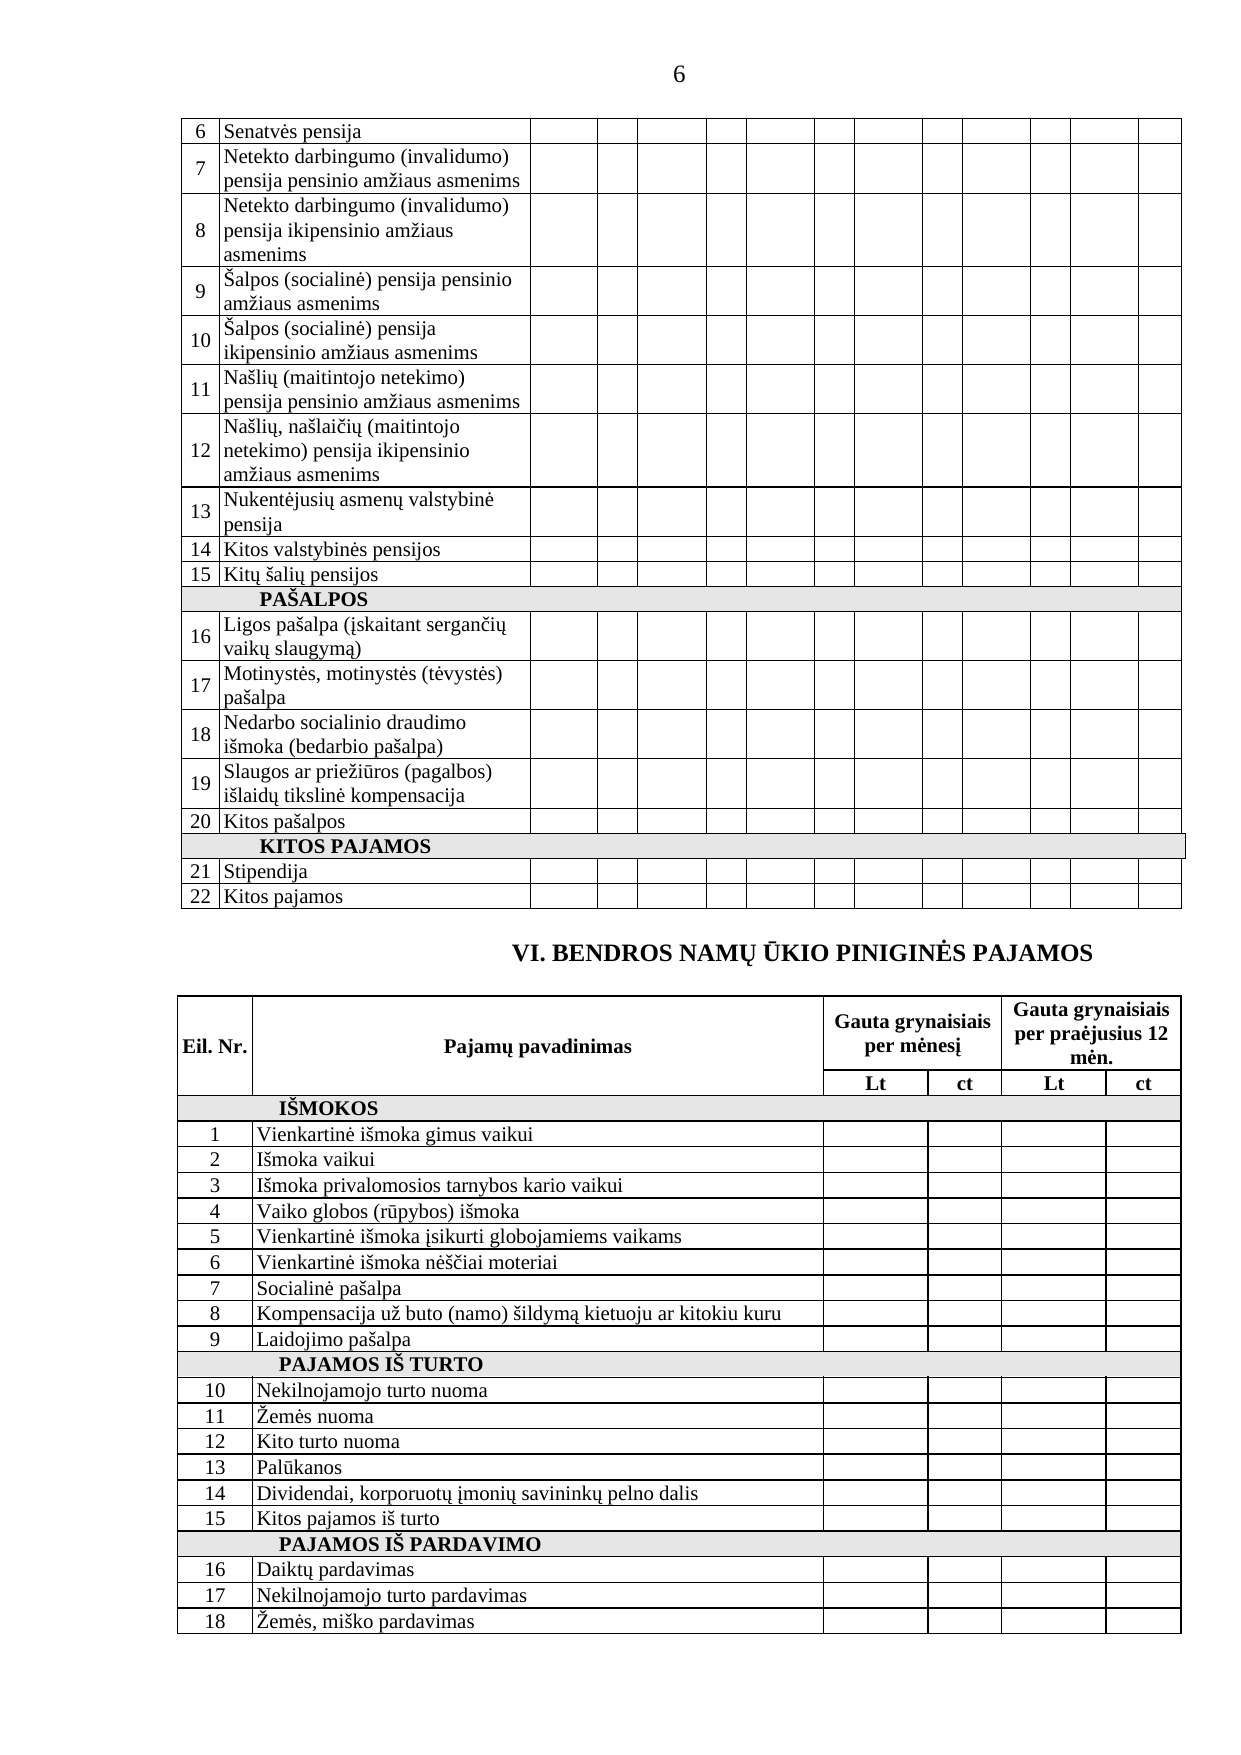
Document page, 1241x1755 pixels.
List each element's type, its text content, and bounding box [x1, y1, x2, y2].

table_cell [598, 612, 637, 660]
table_cell [958, 562, 962, 586]
table_cell [824, 1173, 828, 1197]
table_cell [1071, 884, 1075, 908]
table_cell [531, 884, 535, 908]
table_cell [598, 809, 602, 833]
table_cell [855, 612, 922, 660]
table_cell KITOS PAJAMOS [182, 834, 1185, 858]
table_cell 19 [182, 759, 219, 807]
table_cell 1 [248, 1122, 252, 1146]
table_cell [1071, 809, 1075, 833]
table_cell [923, 144, 962, 192]
table_cell [815, 144, 854, 192]
table_cell [747, 414, 814, 486]
table_cell [1177, 809, 1181, 833]
table_cell [707, 612, 746, 660]
table_cell [1071, 194, 1138, 266]
table_cell [855, 267, 922, 315]
table_cell [997, 1481, 1001, 1504]
table_cell [958, 809, 962, 833]
table_cell [923, 809, 927, 833]
table_cell [707, 710, 746, 758]
table_cell [531, 119, 535, 143]
table_cell [963, 710, 1030, 758]
table_cell [997, 1327, 1001, 1351]
table_header Gauta grynaisiais per mėnesį [824, 997, 1001, 1069]
table_cell [923, 488, 962, 536]
table_cell [1031, 859, 1035, 883]
table_cell [1031, 661, 1070, 709]
table_cell [531, 144, 597, 192]
table_cell [1071, 119, 1075, 143]
table_cell [747, 710, 814, 758]
table_cell [850, 884, 854, 908]
table_cell [918, 537, 922, 561]
table_cell [855, 710, 922, 758]
table_cell [918, 119, 922, 143]
table_cell [747, 316, 814, 364]
table_cell [702, 537, 706, 561]
table_cell [815, 661, 854, 709]
table_cell [1071, 612, 1138, 660]
table_cell [1031, 194, 1070, 266]
table_cell [1031, 759, 1070, 807]
table_cell [598, 316, 637, 364]
table_cell [598, 267, 637, 315]
table_cell [1031, 562, 1035, 586]
table_cell [958, 859, 962, 883]
table_cell [958, 537, 962, 561]
table_cell [997, 1557, 1001, 1581]
table_cell [702, 809, 706, 833]
table_cell 18 [182, 710, 219, 758]
table_cell [1002, 1224, 1006, 1248]
table_cell [1002, 1276, 1006, 1299]
table_cell [638, 144, 706, 192]
table_cell [824, 1199, 828, 1223]
table_cell [742, 809, 746, 833]
table_cell [531, 859, 535, 883]
table_cell [1002, 1122, 1006, 1146]
table_cell [963, 759, 1030, 807]
table_cell PAJAMOS IŠ TURTO [178, 1352, 1180, 1376]
table_cell [1031, 119, 1035, 143]
table_cell [815, 710, 854, 758]
table_cell [815, 316, 854, 364]
table_cell 14 [215, 537, 219, 561]
table_header Pajamų pavadinimas [253, 997, 823, 1094]
table_cell [747, 759, 814, 807]
table_cell [742, 859, 746, 883]
table_cell [638, 710, 706, 758]
table_cell [824, 1327, 828, 1351]
table_cell [855, 365, 922, 413]
table_cell [997, 1147, 1001, 1171]
table_cell [810, 562, 814, 586]
table_cell [598, 537, 602, 561]
table_cell [824, 1455, 828, 1479]
table_cell [1002, 1301, 1006, 1325]
table_cell [855, 144, 922, 192]
table_cell [747, 488, 814, 536]
table_cell [815, 194, 854, 266]
table_cell [810, 537, 814, 561]
table_cell [1002, 1199, 1006, 1223]
table_cell 3 [248, 1173, 252, 1197]
table_cell [638, 759, 706, 807]
table_cell [923, 365, 962, 413]
table_cell [997, 1609, 1001, 1633]
table_cell 20 [215, 809, 219, 833]
table_cell [1071, 562, 1075, 586]
table_cell [810, 119, 814, 143]
table_cell [638, 537, 642, 561]
table_cell [923, 316, 962, 364]
table_cell [824, 1147, 828, 1171]
table_cell [1071, 859, 1075, 883]
table_cell [707, 194, 746, 266]
table_cell [963, 414, 1030, 486]
table_cell [638, 661, 706, 709]
table_cell [1139, 414, 1181, 486]
table_cell [638, 119, 642, 143]
table_cell [850, 119, 854, 143]
table_cell [1139, 144, 1181, 192]
table_cell [1177, 562, 1181, 586]
table_cell [702, 119, 706, 143]
table_cell [923, 119, 927, 143]
table_cell [1002, 1506, 1006, 1530]
table_cell [1139, 316, 1181, 364]
table_cell 18 [248, 1609, 252, 1633]
table_cell [747, 144, 814, 192]
table_cell [1139, 119, 1143, 143]
table_cell [923, 194, 962, 266]
table_cell [638, 316, 706, 364]
table_cell 6 [248, 1250, 252, 1274]
table_cell [1139, 562, 1143, 586]
table_cell [850, 809, 854, 833]
table_cell [958, 884, 962, 908]
table_cell [702, 859, 706, 883]
table_cell [1139, 612, 1181, 660]
table_cell [638, 194, 706, 266]
table_cell [997, 1224, 1001, 1248]
table_cell [1071, 316, 1138, 364]
table_cell [923, 859, 927, 883]
table_cell 21 [182, 859, 186, 883]
table_cell [598, 562, 602, 586]
table_cell [963, 316, 1030, 364]
table_cell [850, 537, 854, 561]
table_cell [707, 267, 746, 315]
table_cell 6 [215, 119, 219, 143]
table_cell [1139, 365, 1181, 413]
table_cell [963, 144, 1030, 192]
table_cell [963, 267, 1030, 315]
table_cell [598, 144, 637, 192]
table_cell PAŠALPOS [182, 587, 1181, 611]
table_cell [531, 488, 597, 536]
table_cell 16 [248, 1557, 252, 1581]
table_cell [1139, 488, 1181, 536]
text VI. BENDROS NAMŲ ŪKIO PINIGINĖS PAJAMOS [438, 938, 1181, 966]
table_cell [1002, 1557, 1006, 1581]
table_cell [598, 488, 637, 536]
table_cell [855, 414, 922, 486]
table_cell [997, 1404, 1001, 1428]
table_cell [1071, 661, 1138, 709]
table_cell [531, 365, 597, 413]
table_cell [855, 661, 922, 709]
table_cell [824, 1557, 828, 1581]
table_cell [963, 562, 967, 586]
table_cell [747, 661, 814, 709]
table_cell [810, 809, 814, 833]
table_cell [1002, 1481, 1006, 1504]
table_cell [1139, 884, 1143, 908]
table_cell [918, 884, 922, 908]
table_cell [707, 316, 746, 364]
table_cell 15 [248, 1506, 252, 1530]
table_cell [531, 710, 597, 758]
table_cell [1031, 414, 1070, 486]
table_cell [531, 759, 597, 807]
table_cell [815, 488, 854, 536]
table_cell 15 [182, 562, 186, 586]
table_cell 16 [182, 612, 219, 660]
table_cell 20 [182, 809, 186, 833]
table_cell [531, 661, 597, 709]
table_cell [638, 884, 642, 908]
table_cell 9 [182, 267, 219, 315]
table_cell PAJAMOS IŠ PARDAVIMO [178, 1532, 1180, 1556]
table_cell [1177, 537, 1181, 561]
table_cell [810, 884, 814, 908]
table_cell [1002, 1173, 1006, 1197]
table_cell [824, 1429, 828, 1453]
table_cell [598, 119, 602, 143]
table_cell [824, 1250, 828, 1274]
table_cell [815, 267, 854, 315]
table_cell [850, 562, 854, 586]
table_cell [742, 884, 746, 908]
table_cell [1002, 1250, 1006, 1274]
table_cell [855, 488, 922, 536]
table_cell [918, 809, 922, 833]
table_cell [1139, 859, 1143, 883]
table_cell [598, 414, 637, 486]
table_cell 4 [248, 1199, 252, 1223]
table_cell 7 [182, 144, 219, 192]
table_cell IŠMOKOS [178, 1096, 1180, 1120]
table_cell [918, 562, 922, 586]
table_cell [1071, 759, 1138, 807]
table_cell [810, 859, 814, 883]
table_cell 22 [215, 884, 219, 908]
table_cell [963, 119, 967, 143]
table_cell 15 [215, 562, 219, 586]
table_cell [997, 1122, 1001, 1146]
table_cell [1031, 488, 1070, 536]
table_cell [918, 859, 922, 883]
table_cell [923, 414, 962, 486]
table_cell [923, 612, 962, 660]
table_cell [638, 488, 706, 536]
table_cell 12 [182, 414, 219, 486]
table_cell [997, 1583, 1001, 1607]
table_cell [923, 267, 962, 315]
table_cell [1031, 710, 1070, 758]
table_cell [997, 1506, 1001, 1530]
table_cell [923, 759, 962, 807]
table_cell 13 [248, 1455, 252, 1479]
table_cell [1002, 1429, 1006, 1453]
table_cell [1031, 537, 1035, 561]
table_cell [1071, 414, 1138, 486]
table_cell [963, 488, 1030, 536]
table_cell [1031, 884, 1035, 908]
table_cell [815, 365, 854, 413]
table_cell [923, 710, 962, 758]
table_cell [598, 710, 637, 758]
table_cell [531, 194, 597, 266]
table_cell [742, 562, 746, 586]
table_cell [824, 1609, 828, 1633]
table_cell [598, 884, 602, 908]
table_cell 8 [182, 194, 219, 266]
table_cell [824, 1506, 828, 1530]
table_cell [1139, 267, 1181, 315]
table_cell 11 [248, 1404, 252, 1428]
table_cell [1071, 488, 1138, 536]
table_cell [824, 1481, 828, 1504]
table_cell [824, 1301, 828, 1325]
table_cell 14 [182, 537, 186, 561]
table_cell [1002, 1404, 1006, 1428]
table_cell [815, 759, 854, 807]
table_cell [997, 1276, 1001, 1299]
table_cell 7 [248, 1276, 252, 1299]
table_cell [1177, 859, 1181, 883]
table_cell 17 [182, 661, 219, 709]
table_cell 10 [248, 1378, 252, 1402]
table_cell [963, 537, 967, 561]
table_cell [598, 859, 602, 883]
table_cell [923, 537, 927, 561]
table_cell [1071, 537, 1075, 561]
table_cell ct [997, 1071, 1001, 1094]
table_cell [824, 1122, 828, 1146]
table_cell Lt [824, 1071, 828, 1094]
table_cell [997, 1173, 1001, 1197]
table_cell [850, 859, 854, 883]
table_cell [1031, 316, 1070, 364]
table_cell [1177, 884, 1181, 908]
table_cell [1031, 612, 1070, 660]
table_cell [1002, 1609, 1006, 1633]
table_cell [855, 316, 922, 364]
table_cell [707, 365, 746, 413]
table_cell [747, 365, 814, 413]
table_cell [963, 612, 1030, 660]
table_cell [638, 365, 706, 413]
table_cell [531, 316, 597, 364]
table_cell 21 [215, 859, 219, 883]
table_cell [707, 144, 746, 192]
table_cell [1139, 661, 1181, 709]
table_cell 22 [182, 884, 186, 908]
table_cell [1071, 365, 1138, 413]
table_cell [855, 194, 922, 266]
table_cell [997, 1429, 1001, 1453]
table_cell [1002, 1455, 1006, 1479]
table_cell [707, 759, 746, 807]
table_cell 11 [182, 365, 219, 413]
table_cell [815, 414, 854, 486]
table_cell 12 [248, 1429, 252, 1453]
table_cell [1002, 1327, 1006, 1351]
table_cell [1139, 710, 1181, 758]
table_header Eil. Nr. [178, 997, 252, 1094]
table_cell [855, 759, 922, 807]
table_cell [997, 1199, 1001, 1223]
table_cell [531, 562, 535, 586]
table_cell [1139, 809, 1143, 833]
table_cell [707, 661, 746, 709]
table_cell [702, 562, 706, 586]
table_cell [963, 194, 1030, 266]
table_cell [742, 119, 746, 143]
table_cell [531, 809, 535, 833]
table_cell 14 [248, 1481, 252, 1504]
table_cell 2 [248, 1147, 252, 1171]
table_cell [598, 194, 637, 266]
table_cell [638, 612, 706, 660]
table_cell [702, 884, 706, 908]
table_cell [707, 488, 746, 536]
table_cell 17 [248, 1583, 252, 1607]
table_cell [1002, 1378, 1006, 1402]
table_cell [1139, 194, 1181, 266]
table_cell [1071, 144, 1138, 192]
table_cell 5 [248, 1224, 252, 1248]
table_cell [1139, 759, 1181, 807]
table_cell [598, 759, 637, 807]
table_cell [638, 562, 642, 586]
table_cell [997, 1455, 1001, 1479]
table_cell [747, 612, 814, 660]
table_cell [963, 365, 1030, 413]
table_cell [1031, 809, 1035, 833]
table_cell [1002, 1147, 1006, 1171]
table_cell [707, 414, 746, 486]
table_cell [923, 661, 962, 709]
table_cell [963, 859, 967, 883]
table_cell 10 [182, 316, 219, 364]
table_cell [1031, 267, 1070, 315]
table_cell [1031, 144, 1070, 192]
table_cell [598, 661, 637, 709]
table_cell [747, 194, 814, 266]
table_cell [963, 661, 1030, 709]
table_cell [963, 884, 967, 908]
table_cell [531, 267, 597, 315]
table_cell [742, 537, 746, 561]
table_cell 9 [248, 1327, 252, 1351]
table_cell [815, 612, 854, 660]
table_cell [997, 1250, 1001, 1274]
table_cell [1031, 365, 1070, 413]
table_cell [824, 1404, 828, 1428]
table_cell [1071, 710, 1138, 758]
table_cell [747, 267, 814, 315]
table_cell [824, 1583, 828, 1607]
table_cell [824, 1378, 828, 1402]
table_cell 8 [248, 1301, 252, 1325]
table_cell [923, 562, 927, 586]
table_cell [997, 1301, 1001, 1325]
table_cell 13 [182, 488, 219, 536]
table_cell [824, 1276, 828, 1299]
table_cell [1177, 119, 1181, 143]
table_cell [598, 365, 637, 413]
table_cell [997, 1378, 1001, 1402]
table_cell [638, 414, 706, 486]
table_cell [531, 414, 597, 486]
table_cell [963, 809, 967, 833]
table_cell [1002, 1583, 1006, 1607]
table_cell Lt [1002, 1071, 1006, 1094]
table_cell [531, 612, 597, 660]
table_cell [531, 537, 535, 561]
table_cell 6 [182, 119, 186, 143]
table_cell [638, 267, 706, 315]
table_cell [923, 884, 927, 908]
table_cell [824, 1224, 828, 1248]
table_cell [958, 119, 962, 143]
table_cell [638, 809, 642, 833]
table_cell [638, 859, 642, 883]
table_cell [1071, 267, 1138, 315]
table_cell [1139, 537, 1143, 561]
